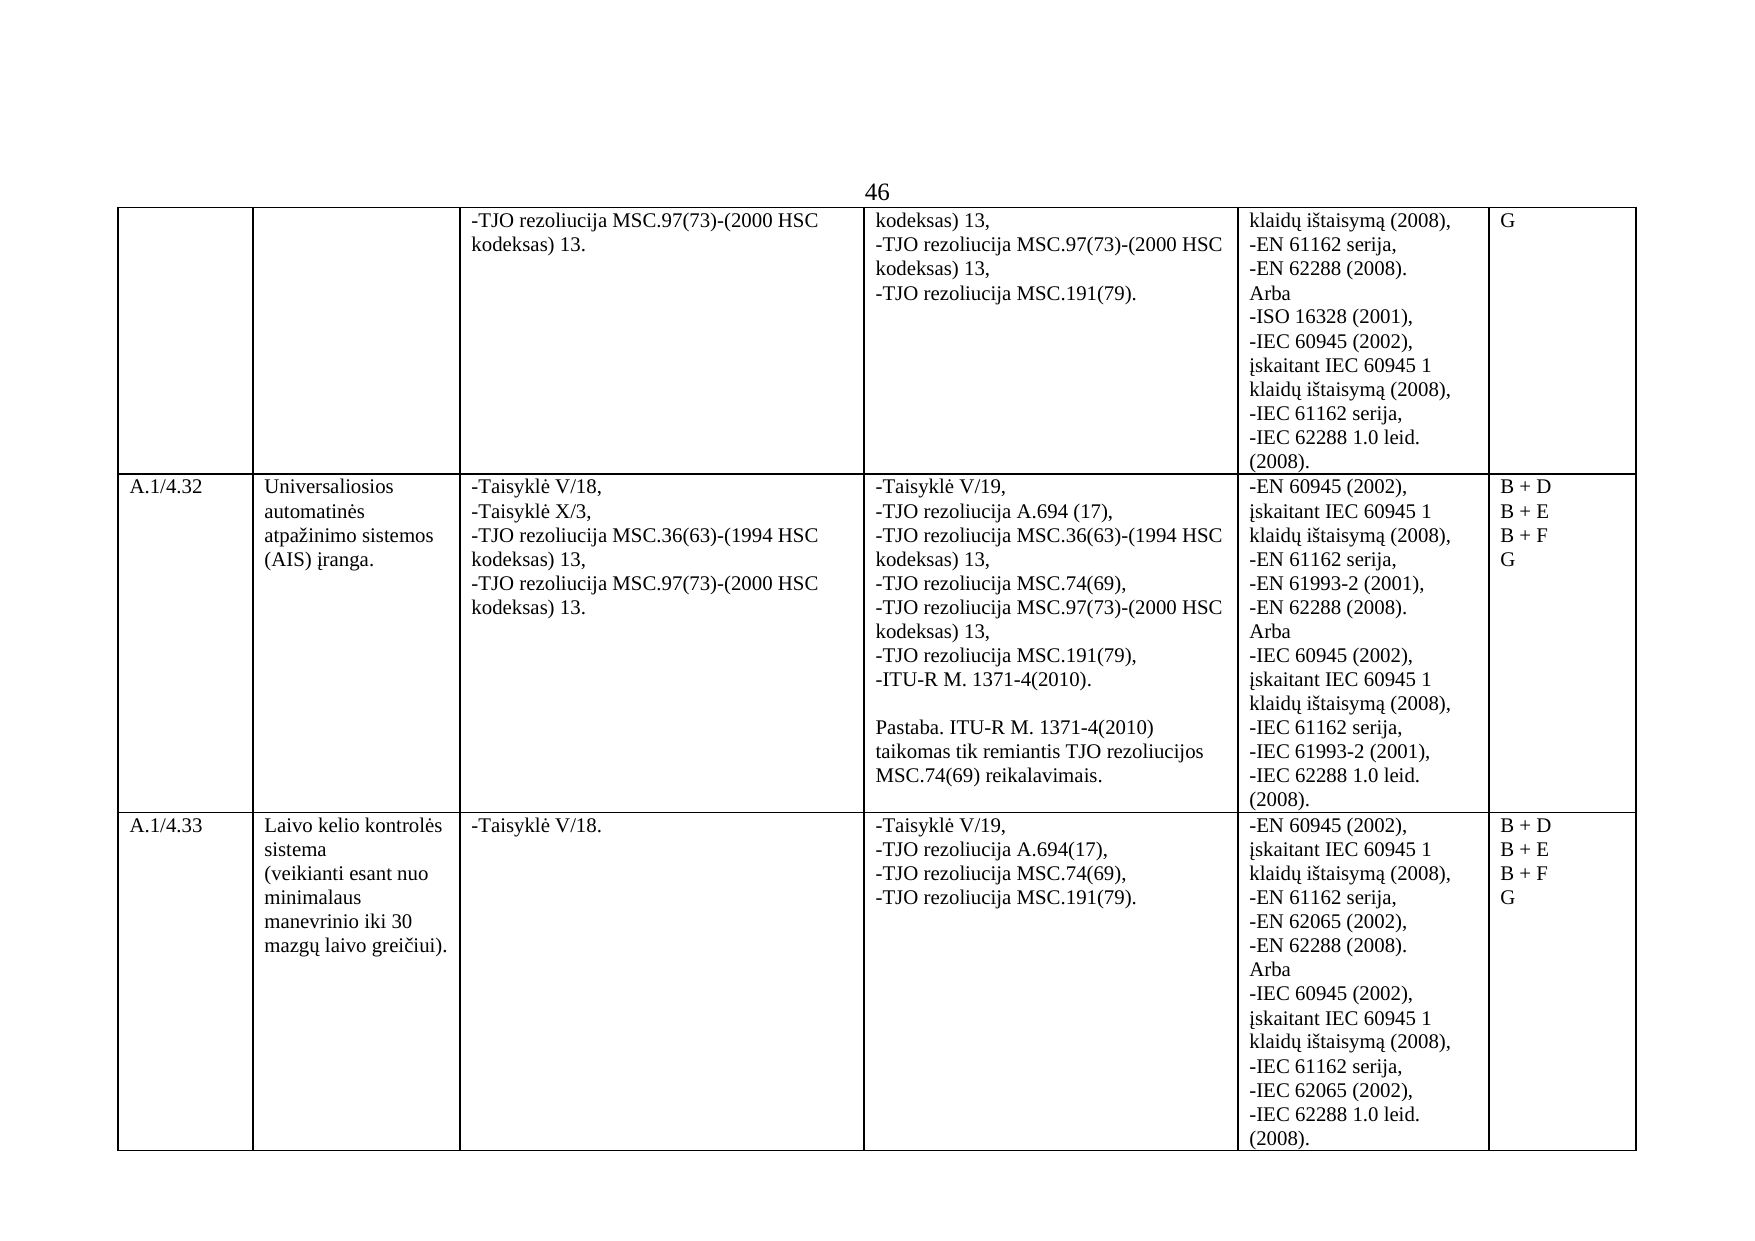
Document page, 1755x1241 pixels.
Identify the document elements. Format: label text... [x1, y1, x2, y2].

table_cell -EN 60945 (2002), įskaitant IEC 60945 1 klaidų ištaisymą (2008), -EN 61162 serija, -EN 61993-2 (2001), -EN 62288 (2008). Arba -IEC 60945 (2002), įskaitant IEC 60945 1 klaidų ištaisymą (2008), -IEC 61162 serija, -IEC 61993-2 (2001), -IEC 62288 1.0 leid. (2008). [1239, 475, 1488, 811]
table_cell Universaliosios automatinės atpažinimo sistemos (AIS) įranga. [254, 475, 459, 811]
table_cell klaidų ištaisymą (2008), -EN 61162 serija, -EN 62288 (2008). Arba -ISO 16328 (2001), -IEC 60945 (2002), įskaitant IEC 60945 1 klaidų ištaisymą (2008), -IEC 61162 serija, -IEC 62288 1.0 leid. (2008). [1239, 208, 1488, 473]
table_cell -Taisyklė V/18. [461, 813, 863, 1150]
table_cell kodeksas) 13, -TJO rezoliucija MSC.97(73)-(2000 HSC kodeksas) 13, -TJO rezoliucija MSC.191(79). [865, 208, 1237, 473]
table_cell G [1490, 208, 1635, 473]
table_cell B + D B + E B + F G [1490, 813, 1635, 1150]
table_cell -Taisyklė V/19, -TJO rezoliucija A.694 (17), -TJO rezoliucija MSC.36(63)-(1994 HSC kodeksas) 13, -TJO rezoliucija MSC.74(69), -TJO rezoliucija MSC.97(73)-(2000 HSC kodeksas) 13, -TJO rezoliucija MSC.191(79), -ITU-R M. 1371-4(2010). Pastaba. ITU-R M. 1371-4(2010) taikomas tik remiantis TJO rezoliucijos MSC.74(69) reikalavimais. [865, 475, 1237, 811]
table_cell [254, 208, 459, 473]
table_cell A.1/4.32 [119, 475, 252, 811]
table_cell B + D B + E B + F G [1490, 475, 1635, 811]
table_cell Laivo kelio kontrolės sistema (veikianti esant nuo minimalaus manevrinio iki 30 mazgų laivo greičiui). [254, 813, 459, 1150]
table_cell -EN 60945 (2002), įskaitant IEC 60945 1 klaidų ištaisymą (2008), -EN 61162 serija, -EN 62065 (2002), -EN 62288 (2008). Arba -IEC 60945 (2002), įskaitant IEC 60945 1 klaidų ištaisymą (2008), -IEC 61162 serija, -IEC 62065 (2002), -IEC 62288 1.0 leid. (2008). [1239, 813, 1488, 1150]
table_cell -TJO rezoliucija MSC.97(73)-(2000 HSC kodeksas) 13. [461, 208, 863, 473]
table_cell -Taisyklė V/19, -TJO rezoliucija A.694(17), -TJO rezoliucija MSC.74(69), -TJO rezoliucija MSC.191(79). [865, 813, 1237, 1150]
table_cell A.1/4.33 [119, 813, 252, 1150]
table_cell [119, 208, 252, 473]
table_cell -Taisyklė V/18, -Taisyklė X/3, -TJO rezoliucija MSC.36(63)-(1994 HSC kodeksas) 13, -TJO rezoliucija MSC.97(73)-(2000 HSC kodeksas) 13. [461, 475, 863, 811]
